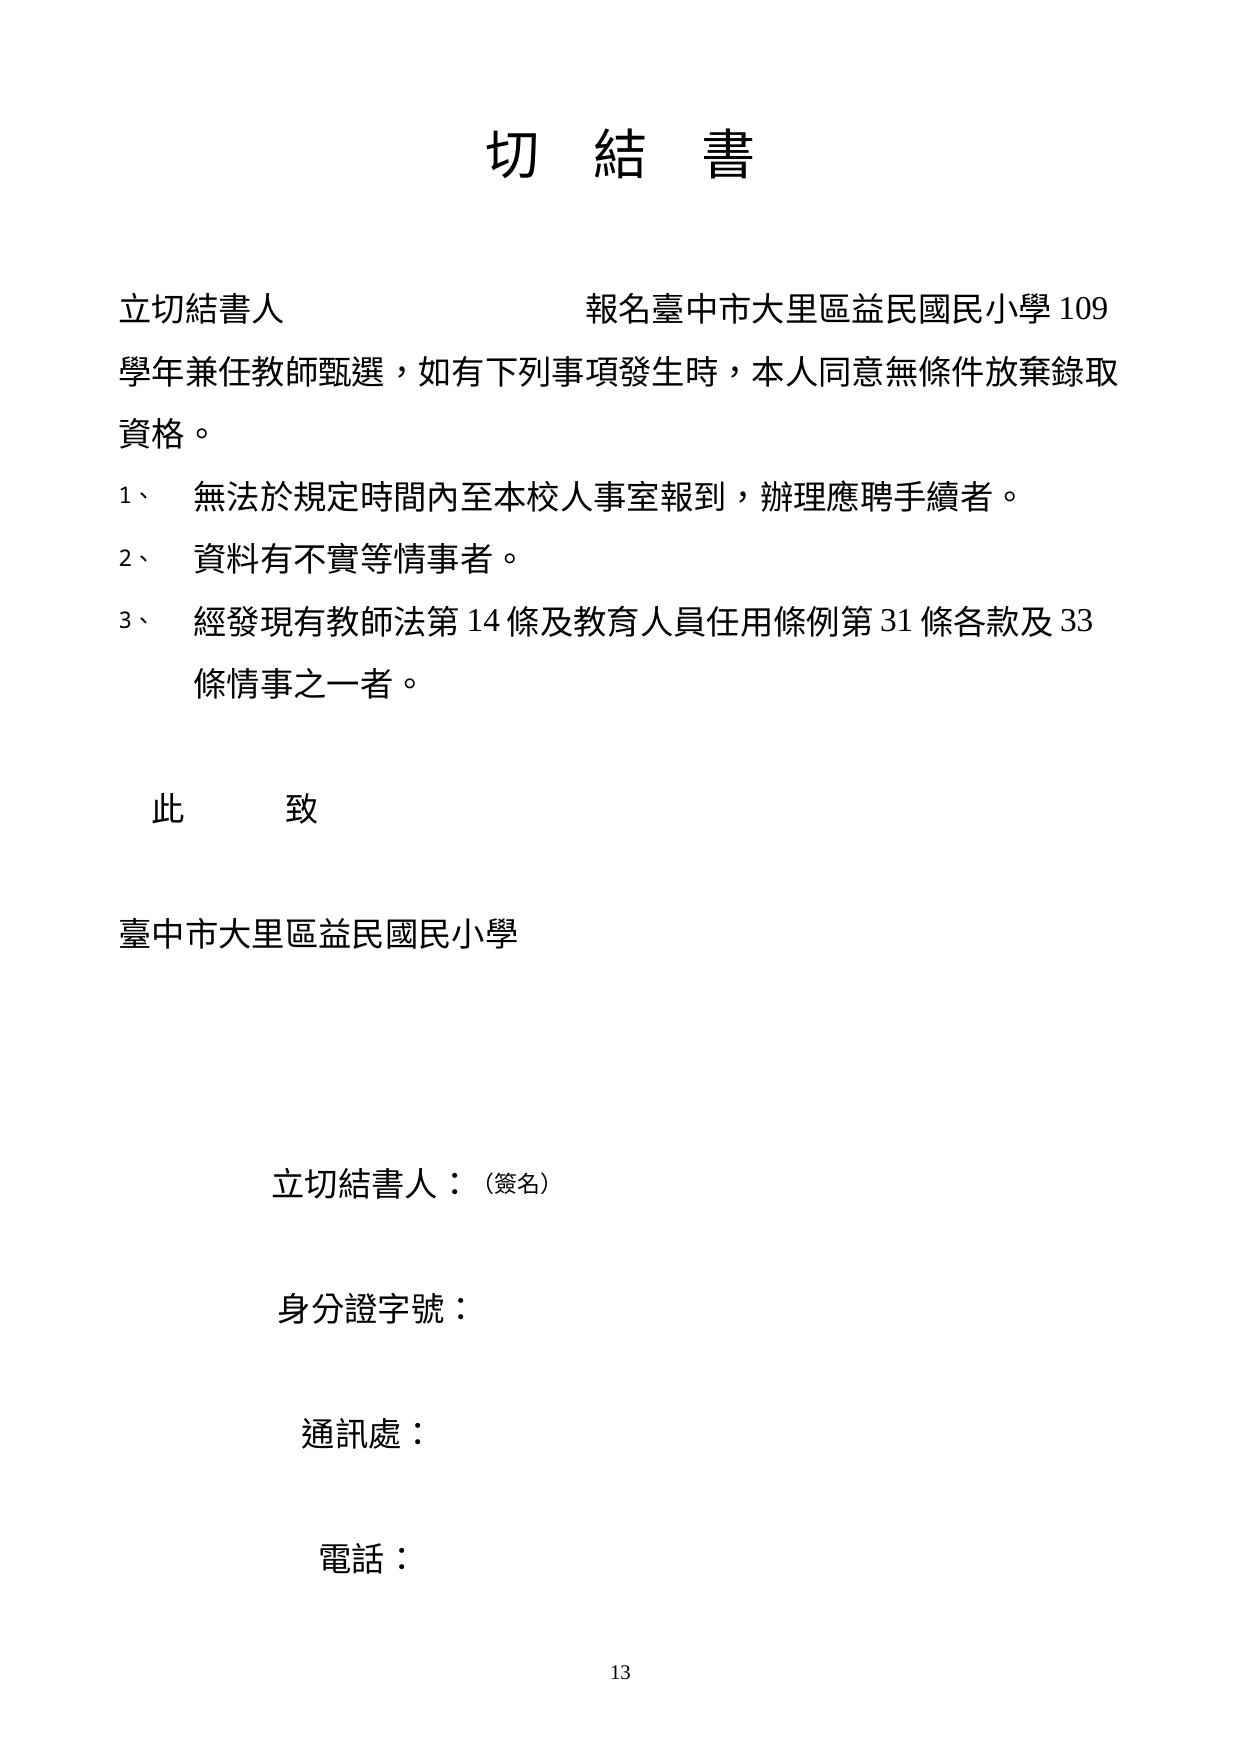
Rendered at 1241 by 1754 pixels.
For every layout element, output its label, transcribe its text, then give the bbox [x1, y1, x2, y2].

text 立切結書人：（簽名） [118, 1141, 1122, 1203]
list 經發現有教師法第14條及教育人員任用條例第31條各款及33條情事之一者。 [118, 578, 1122, 703]
text 立切結書人 報名臺中市大里區益民國民小學109學年兼任教師甄選，如有下列事項發生時，本人同意無條件放棄錄取資格。 [118, 266, 1122, 453]
text 通訊處： [118, 1391, 1122, 1453]
text 臺中市大里區益民國民小學 [118, 891, 1122, 953]
list 無法於規定時間內至本校人事室報到，辦理應聘手續者。 [118, 453, 1122, 516]
list 資料有不實等情事者。 [118, 516, 1122, 578]
text 此 致 [118, 766, 1122, 828]
text 切 結 書 [118, 78, 1122, 203]
text 電話： [118, 1516, 1122, 1578]
text 身分證字號： [118, 1266, 1122, 1328]
